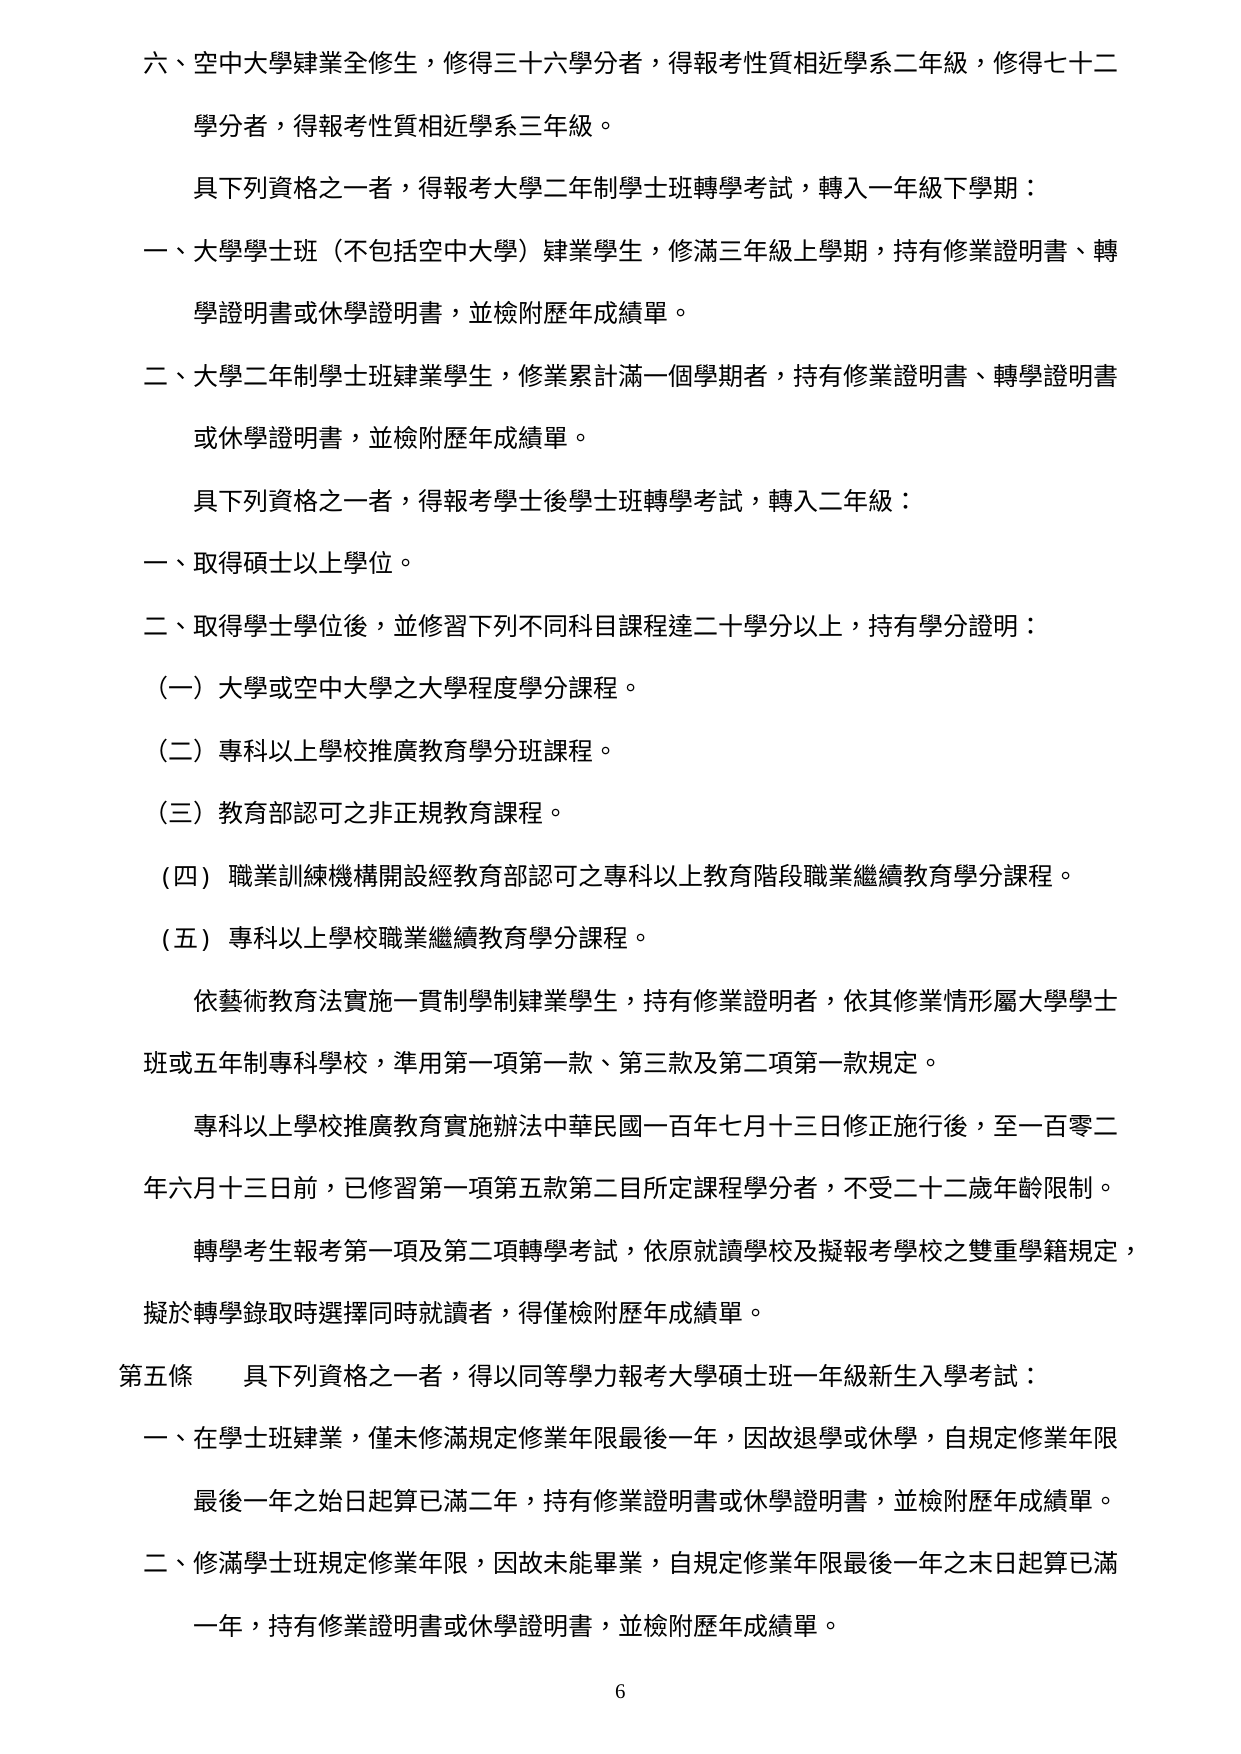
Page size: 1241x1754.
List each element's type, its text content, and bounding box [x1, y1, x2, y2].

text 二、修滿學士班規定修業年限，因故未能畢業，自規定修業年限最後一年之末日起算已滿一年，持有修業證明書或休學證明書，並檢附歷年成績單。 [143, 1520, 1122, 1645]
text 依藝術教育法實施一貫制學制肄業學生，持有修業證明者，依其修業情形屬大學學士班或五年制專科學校，準用第一項第一款、第三款及第二項第一款規定。 [143, 958, 1122, 1083]
text 專科以上學校推廣教育實施辦法中華民國一百年七月十三日修正施行後，至一百零二年六月十三日前，已修習第一項第五款第二目所定課程學分者，不受二十二歲年齡限制。 [143, 1083, 1122, 1208]
text 六、空中大學肄業全修生，修得三十六學分者，得報考性質相近學系二年級，修得七十二學分者，得報考性質相近學系三年級。 [143, 20, 1122, 145]
text 一、在學士班肄業，僅未修滿規定修業年限最後一年，因故退學或休學，自規定修業年限最後一年之始日起算已滿二年，持有修業證明書或休學證明書，並檢附歷年成績單。 [143, 1395, 1122, 1520]
text 一、取得碩士以上學位。 [143, 520, 1122, 583]
text (四) 職業訓練機構開設經教育部認可之專科以上教育階段職業繼續教育學分課程。 [143, 833, 1122, 895]
text 二、取得學士學位後，並修習下列不同科目課程達二十學分以上，持有學分證明： [143, 583, 1122, 645]
text 一、大學學士班（不包括空中大學）肄業學生，修滿三年級上學期，持有修業證明書、轉學證明書或休學證明書，並檢附歷年成績單。 [143, 208, 1122, 333]
text （二）專科以上學校推廣教育學分班課程。 [143, 708, 1122, 770]
text 轉學考生報考第一項及第二項轉學考試，依原就讀學校及擬報考學校之雙重學籍規定，擬於轉學錄取時選擇同時就讀者，得僅檢附歷年成績單。 [143, 1208, 1122, 1333]
text （三）教育部認可之非正規教育課程。 [143, 770, 1122, 833]
text （一）大學或空中大學之大學程度學分課程。 [143, 645, 1122, 708]
text 二、大學二年制學士班肄業學生，修業累計滿一個學期者，持有修業證明書、轉學證明書或休學證明書，並檢附歷年成績單。 [143, 333, 1122, 458]
text 具下列資格之一者，得報考大學二年制學士班轉學考試，轉入一年級下學期： [143, 145, 1122, 208]
text 具下列資格之一者，得報考學士後學士班轉學考試，轉入二年級： [143, 458, 1122, 520]
text 第五條 具下列資格之一者，得以同等學力報考大學碩士班一年級新生入學考試： [118, 1333, 1122, 1395]
text (五) 專科以上學校職業繼續教育學分課程。 [143, 895, 1122, 958]
